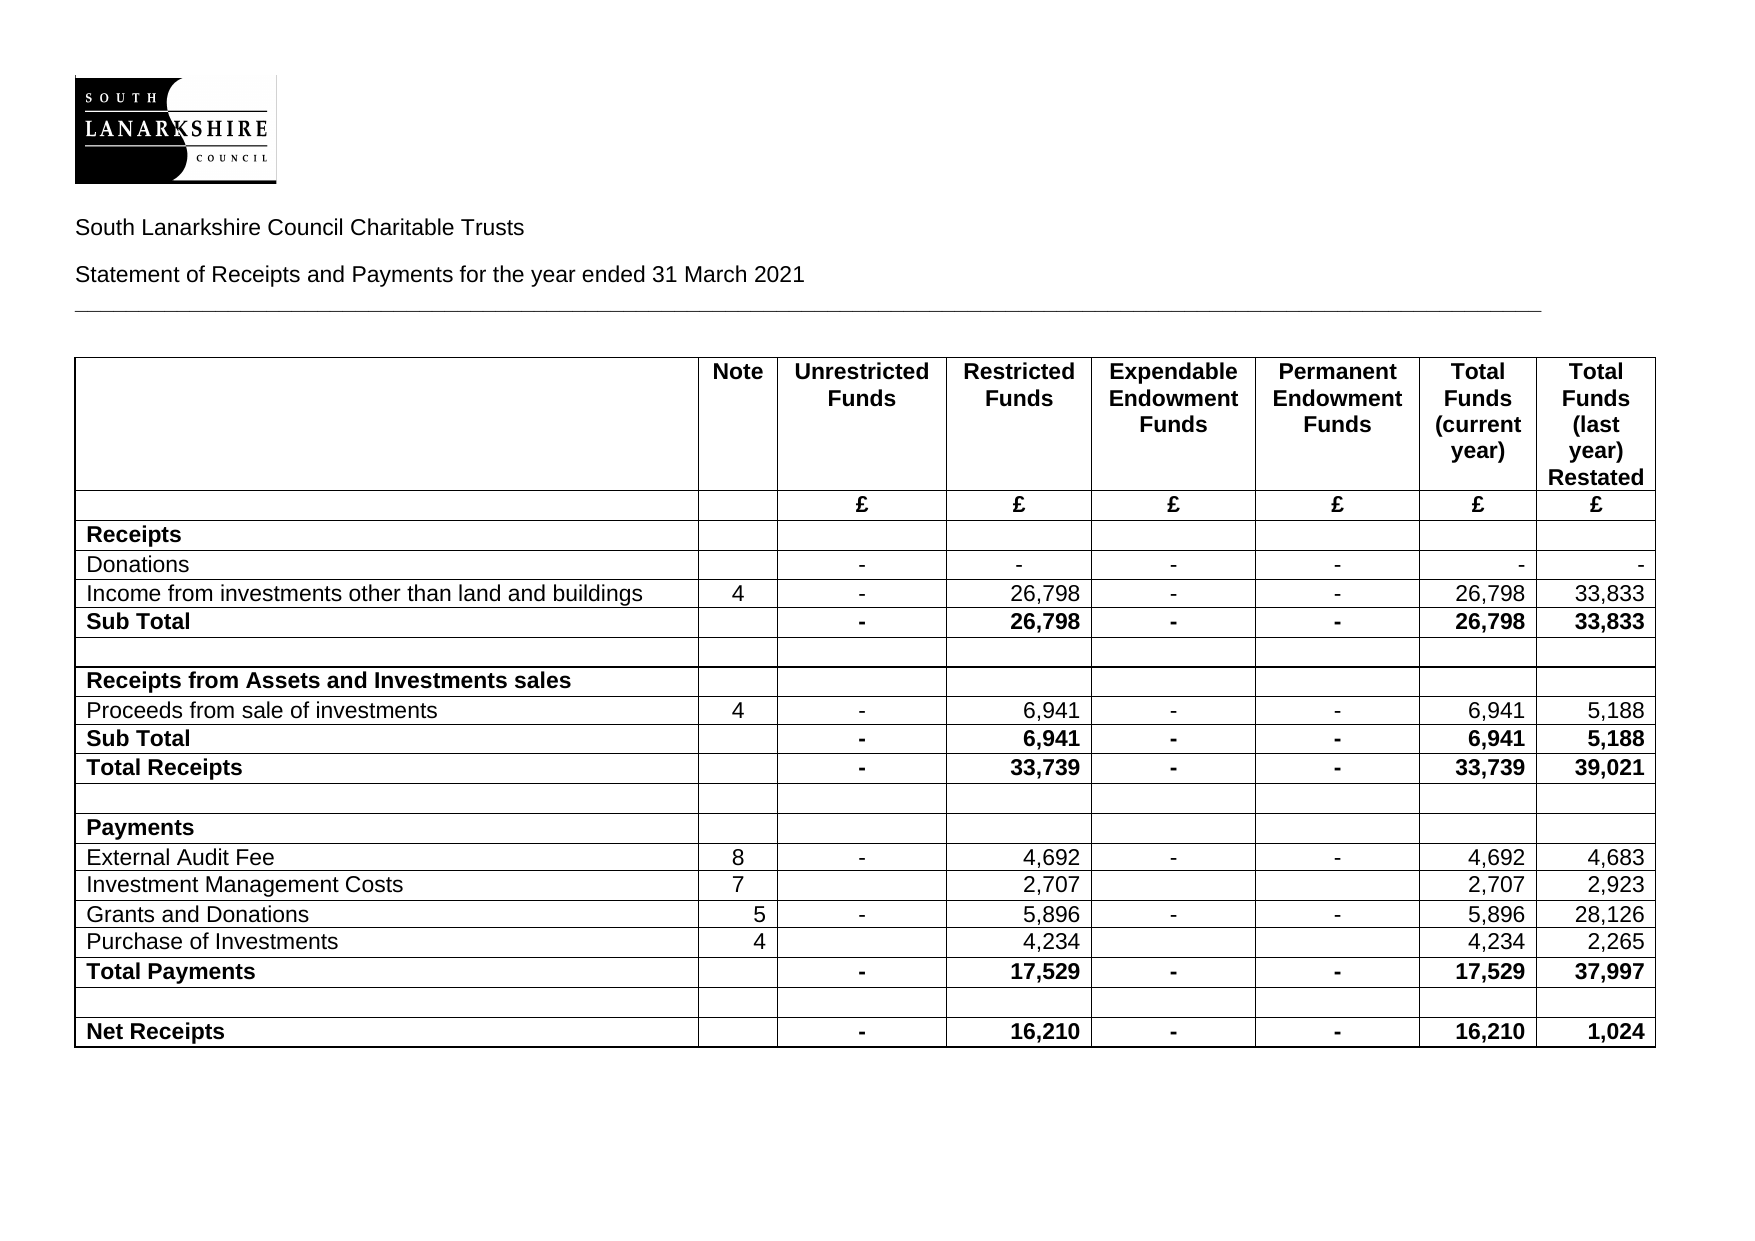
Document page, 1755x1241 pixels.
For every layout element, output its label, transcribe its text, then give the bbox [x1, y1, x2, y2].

table_cell [1092, 814, 1255, 843]
table_cell [699, 668, 777, 696]
table_cell [699, 988, 777, 1017]
table_cell [947, 784, 1091, 813]
table_header Note [699, 358, 777, 490]
table_cell [1420, 638, 1536, 666]
table_cell - [1092, 725, 1255, 753]
table_cell 5,896 [947, 901, 1091, 927]
table_cell 4,683 [1537, 844, 1655, 870]
table_cell [699, 814, 777, 843]
table_cell [1092, 638, 1255, 666]
table_cell Income from investments other than land and buildings [76, 580, 698, 607]
table_cell 28,126 [1537, 901, 1655, 927]
table_cell - [1092, 697, 1255, 723]
table_cell - [778, 958, 946, 987]
table_cell External Audit Fee [76, 844, 698, 870]
table_cell [76, 638, 698, 666]
table_cell - [1256, 1018, 1419, 1046]
table_cell 16,210 [1420, 1018, 1536, 1046]
table_cell 6,941 [947, 725, 1091, 753]
table_cell 5 [699, 901, 777, 927]
table_cell [1256, 814, 1419, 843]
table_cell - [1537, 551, 1655, 579]
table_cell [1537, 784, 1655, 813]
table_cell Donations [76, 551, 698, 579]
table_cell Investment Management Costs [76, 871, 698, 900]
table_cell [778, 784, 946, 813]
table_cell 33,739 [1420, 754, 1536, 783]
table_cell 2,707 [1420, 871, 1536, 900]
table_cell 33,739 [947, 754, 1091, 783]
table_cell [76, 491, 698, 520]
table_cell 39,021 [1537, 754, 1655, 783]
table_cell £ [1420, 491, 1536, 520]
table_cell Payments [76, 814, 698, 843]
table_cell - [1420, 551, 1536, 579]
table_cell [1256, 988, 1419, 1017]
table_cell [1256, 638, 1419, 666]
table_cell [76, 988, 698, 1017]
table_cell [76, 784, 698, 813]
table_cell 1,024 [1537, 1018, 1655, 1046]
table_cell - [778, 697, 946, 723]
table_cell [778, 638, 946, 666]
table_cell Total Receipts [76, 754, 698, 783]
table_cell - [1092, 844, 1255, 870]
table_cell - [1092, 580, 1255, 607]
table_header Total Funds (current year) [1420, 358, 1536, 490]
table_cell - [1256, 551, 1419, 579]
table_cell 6,941 [1420, 725, 1536, 753]
table_cell 4 [699, 697, 777, 723]
table_cell [1420, 521, 1536, 549]
table_cell 4,692 [947, 844, 1091, 870]
table_cell [1420, 668, 1536, 696]
table_cell - [1092, 958, 1255, 987]
table_cell - [778, 551, 946, 579]
table_cell [947, 638, 1091, 666]
table_cell [1537, 814, 1655, 843]
table_cell £ [778, 491, 946, 520]
table_cell - [1256, 754, 1419, 783]
table_cell - [1092, 551, 1255, 579]
table_cell [1256, 521, 1419, 549]
table_cell [1092, 668, 1255, 696]
table_cell 6,941 [1420, 697, 1536, 723]
table_cell - [778, 754, 946, 783]
table_cell [778, 521, 946, 549]
table_cell Receipts [76, 521, 698, 549]
table_cell 26,798 [1420, 580, 1536, 607]
table_cell Total Payments [76, 958, 698, 987]
table_cell [1537, 668, 1655, 696]
table_cell [699, 638, 777, 666]
table_cell - [947, 551, 1091, 579]
table_cell Sub Total [76, 725, 698, 753]
table_cell 4,234 [1420, 928, 1536, 957]
table_cell 4 [699, 580, 777, 607]
table_cell Proceeds from sale of investments [76, 697, 698, 723]
table_cell - [1256, 697, 1419, 723]
table_cell 37,997 [1537, 958, 1655, 987]
table_cell [947, 988, 1091, 1017]
table_cell 4 [699, 928, 777, 957]
table_cell [1092, 784, 1255, 813]
table_cell 4,234 [947, 928, 1091, 957]
table_cell 2,923 [1537, 871, 1655, 900]
table_cell 26,798 [947, 608, 1091, 637]
table_cell [778, 988, 946, 1017]
table_cell £ [1256, 491, 1419, 520]
table_cell [778, 871, 946, 900]
table_cell - [778, 1018, 946, 1046]
table_cell 33,833 [1537, 608, 1655, 637]
table_cell [947, 668, 1091, 696]
table_cell 4,692 [1420, 844, 1536, 870]
table_cell Receipts from Assets and Investments sales [76, 668, 698, 696]
table_cell 33,833 [1537, 580, 1655, 607]
table_cell [699, 551, 777, 579]
table_cell [778, 668, 946, 696]
table_cell [699, 491, 777, 520]
subtitle Statement of Receipts and Payments for the year ended 31 March 2021 ___________________________________________________________________________________________________________________ [75, 261, 1679, 314]
table_cell [699, 784, 777, 813]
table_cell [1092, 928, 1255, 957]
table_cell - [1256, 608, 1419, 637]
table_cell - [778, 608, 946, 637]
table_cell - [778, 725, 946, 753]
table_cell 5,188 [1537, 697, 1655, 723]
table_cell [1256, 871, 1419, 900]
table_cell £ [1537, 491, 1655, 520]
table_cell [699, 958, 777, 987]
table_cell £ [947, 491, 1091, 520]
table_cell [947, 814, 1091, 843]
table_header Expendable Endowment Funds [1092, 358, 1255, 490]
table_header Permanent Endowment Funds [1256, 358, 1419, 490]
subtitle South Lanarkshire Council Charitable Trusts [75, 214, 1679, 241]
table_cell Grants and Donations [76, 901, 698, 927]
table_cell [1420, 784, 1536, 813]
table_cell 17,529 [1420, 958, 1536, 987]
table_header [76, 358, 698, 490]
table_cell 16,210 [947, 1018, 1091, 1046]
table_cell 5,188 [1537, 725, 1655, 753]
table_cell [1092, 871, 1255, 900]
table_cell - [1256, 844, 1419, 870]
table_cell 7 [699, 871, 777, 900]
table_cell [699, 754, 777, 783]
table_cell [778, 928, 946, 957]
table_cell [1420, 814, 1536, 843]
table_cell [1256, 928, 1419, 957]
table_cell Net Receipts [76, 1018, 698, 1046]
table_cell [947, 521, 1091, 549]
table_cell 26,798 [1420, 608, 1536, 637]
table_cell [1092, 988, 1255, 1017]
table_cell Sub Total [76, 608, 698, 637]
table_cell - [778, 844, 946, 870]
table_cell [1256, 784, 1419, 813]
table_cell - [778, 580, 946, 607]
table_cell [699, 725, 777, 753]
table_cell [699, 521, 777, 549]
table_cell - [1092, 901, 1255, 927]
table_cell [1256, 668, 1419, 696]
table_cell [1537, 521, 1655, 549]
table_cell - [778, 901, 946, 927]
table_cell [778, 814, 946, 843]
table_cell 5,896 [1420, 901, 1536, 927]
table_cell [699, 608, 777, 637]
table_cell [1537, 638, 1655, 666]
table_cell 2,265 [1537, 928, 1655, 957]
table_cell - [1256, 725, 1419, 753]
table_cell 2,707 [947, 871, 1091, 900]
table_cell 17,529 [947, 958, 1091, 987]
table_cell 6,941 [947, 697, 1091, 723]
table_cell - [1092, 1018, 1255, 1046]
table_cell - [1256, 901, 1419, 927]
table_cell £ [1092, 491, 1255, 520]
table_header Unrestricted Funds [778, 358, 946, 490]
table_cell [1420, 988, 1536, 1017]
table_cell [699, 1018, 777, 1046]
table_cell [1537, 988, 1655, 1017]
table_header Restricted Funds [947, 358, 1091, 490]
table_header Total Funds (last year) Restated [1537, 358, 1655, 490]
table_cell [1092, 521, 1255, 549]
table_cell - [1092, 608, 1255, 637]
table_cell Purchase of Investments [76, 928, 698, 957]
table_cell - [1092, 754, 1255, 783]
table_cell 26,798 [947, 580, 1091, 607]
table_cell - [1256, 958, 1419, 987]
table_cell - [1256, 580, 1419, 607]
table_cell 8 [699, 844, 777, 870]
